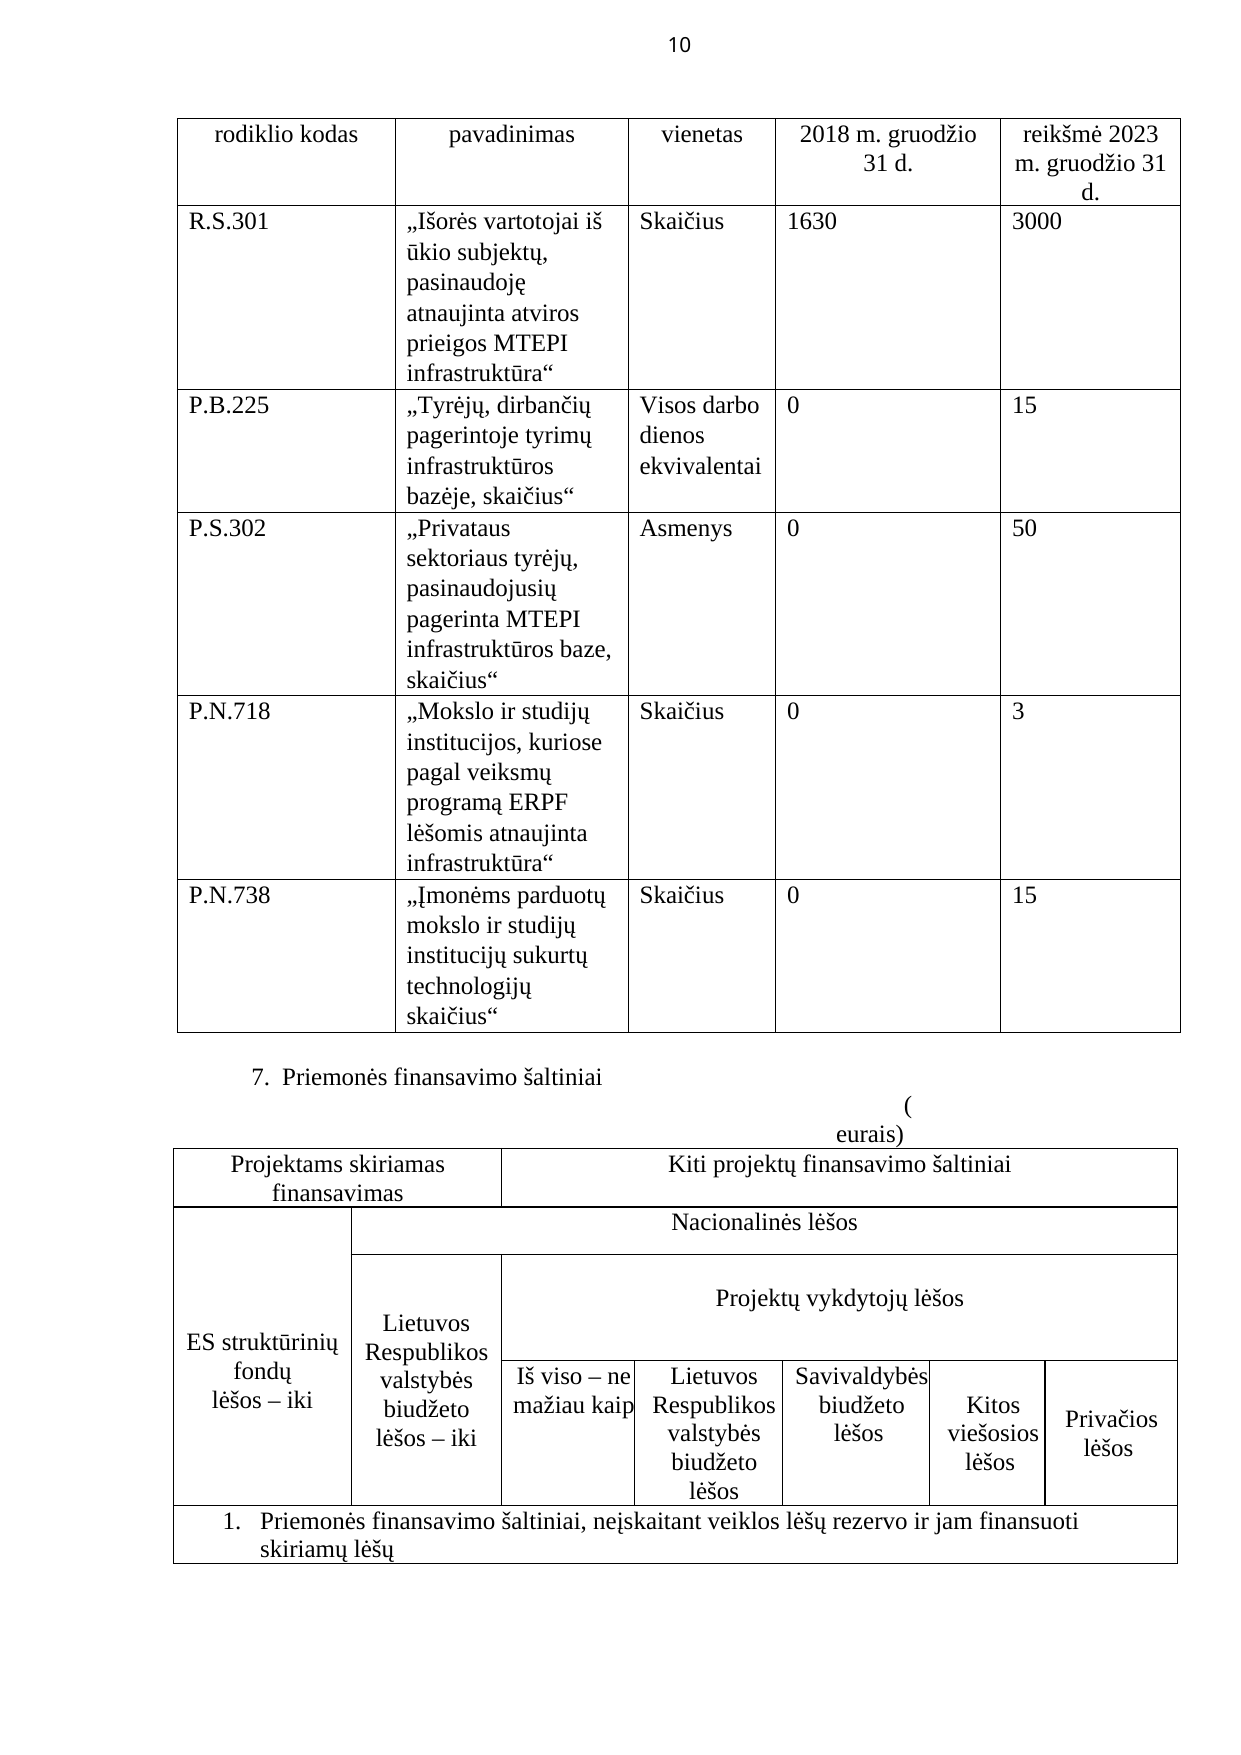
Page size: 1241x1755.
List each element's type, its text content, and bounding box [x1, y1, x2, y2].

table_cell 0 [776, 880, 1000, 1032]
table_cell Skaičius [629, 880, 775, 1032]
table_cell Visos darbo dienos ekvivalentai [629, 390, 775, 512]
text 7. Priemonės finansavimo šaltiniai [251, 1062, 1181, 1090]
table_header 2018 m. gruodžio 31 d. [776, 119, 1000, 205]
table_header vienetas [629, 119, 775, 205]
table_cell 0 [776, 513, 1000, 695]
table_cell 0 [776, 696, 1000, 879]
table_cell 1630 [776, 206, 1000, 389]
table_cell Lietuvos Respublikos valstybės biudžeto lėšos [635, 1361, 782, 1505]
table_cell 15 [1001, 880, 1180, 1032]
table_header Projektams skiriamas finansavimas [174, 1149, 501, 1206]
table_cell Kitos viešosios lėšos [930, 1361, 1044, 1505]
table_cell „Įmonėms parduotų mokslo ir studijų institucijų sukurtų technologijų skaičius“ [396, 880, 628, 1032]
table_cell 15 [1001, 390, 1180, 512]
table_cell Lietuvos Respublikos valstybės biudžeto lėšos – iki [352, 1255, 501, 1505]
table_cell 50 [1001, 513, 1180, 695]
table_cell ES struktūrinių fondų lėšos – iki [174, 1208, 351, 1505]
table_cell R.S.301 [178, 206, 395, 389]
table_cell P.S.302 [178, 513, 395, 695]
table_cell 3000 [1001, 206, 1180, 389]
table_cell P.N.738 [178, 880, 395, 1032]
table_cell Asmenys [629, 513, 775, 695]
table_cell P.N.718 [178, 696, 395, 879]
table_header reikšmė 2023 m. gruodžio 31 d. [1001, 119, 1180, 205]
table_cell „Tyrėjų, dirbančių pagerintoje tyrimų infrastruktūros bazėje, skaičius“ [396, 390, 628, 512]
table_cell „Privataus sektoriaus tyrėjų, pasinaudojusių pagerinta MTEPI infrastruktūros baze, skaičius“ [396, 513, 628, 695]
table_cell P.B.225 [178, 390, 395, 512]
table_cell Skaičius [629, 206, 775, 389]
table_header pavadinimas [396, 119, 628, 205]
table_header Kiti projektų finansavimo šaltiniai [502, 1149, 1177, 1206]
table_cell 0 [776, 390, 1000, 512]
table_cell 1. Priemonės finansavimo šaltiniai, neįskaitant veiklos lėšų rezervo ir jam finansuoti skiriamų lėšų [174, 1506, 1177, 1563]
table_cell 3 [1001, 696, 1180, 879]
table_cell „Išorės vartotojai iš ūkio subjektų, pasinaudoję atnaujinta atviros prieigos MTEPI infrastruktūra“ [396, 206, 628, 389]
table_header rodiklio kodas [178, 119, 395, 205]
table_cell Savivaldybės biudžeto lėšos [783, 1361, 929, 1505]
table_cell „Mokslo ir studijų institucijos, kuriose pagal veiksmų programą ERPF lėšomis atnaujinta infrastruktūra“ [396, 696, 628, 879]
text (eurais) [177, 1090, 904, 1148]
table_cell Iš viso – ne mažiau kaip [502, 1361, 634, 1505]
table_cell Projektų vykdytojų lėšos [502, 1255, 1177, 1360]
table_cell Skaičius [629, 696, 775, 879]
table_cell Privačios lėšos [1046, 1361, 1177, 1505]
table_cell Nacionalinės lėšos [352, 1208, 1177, 1254]
